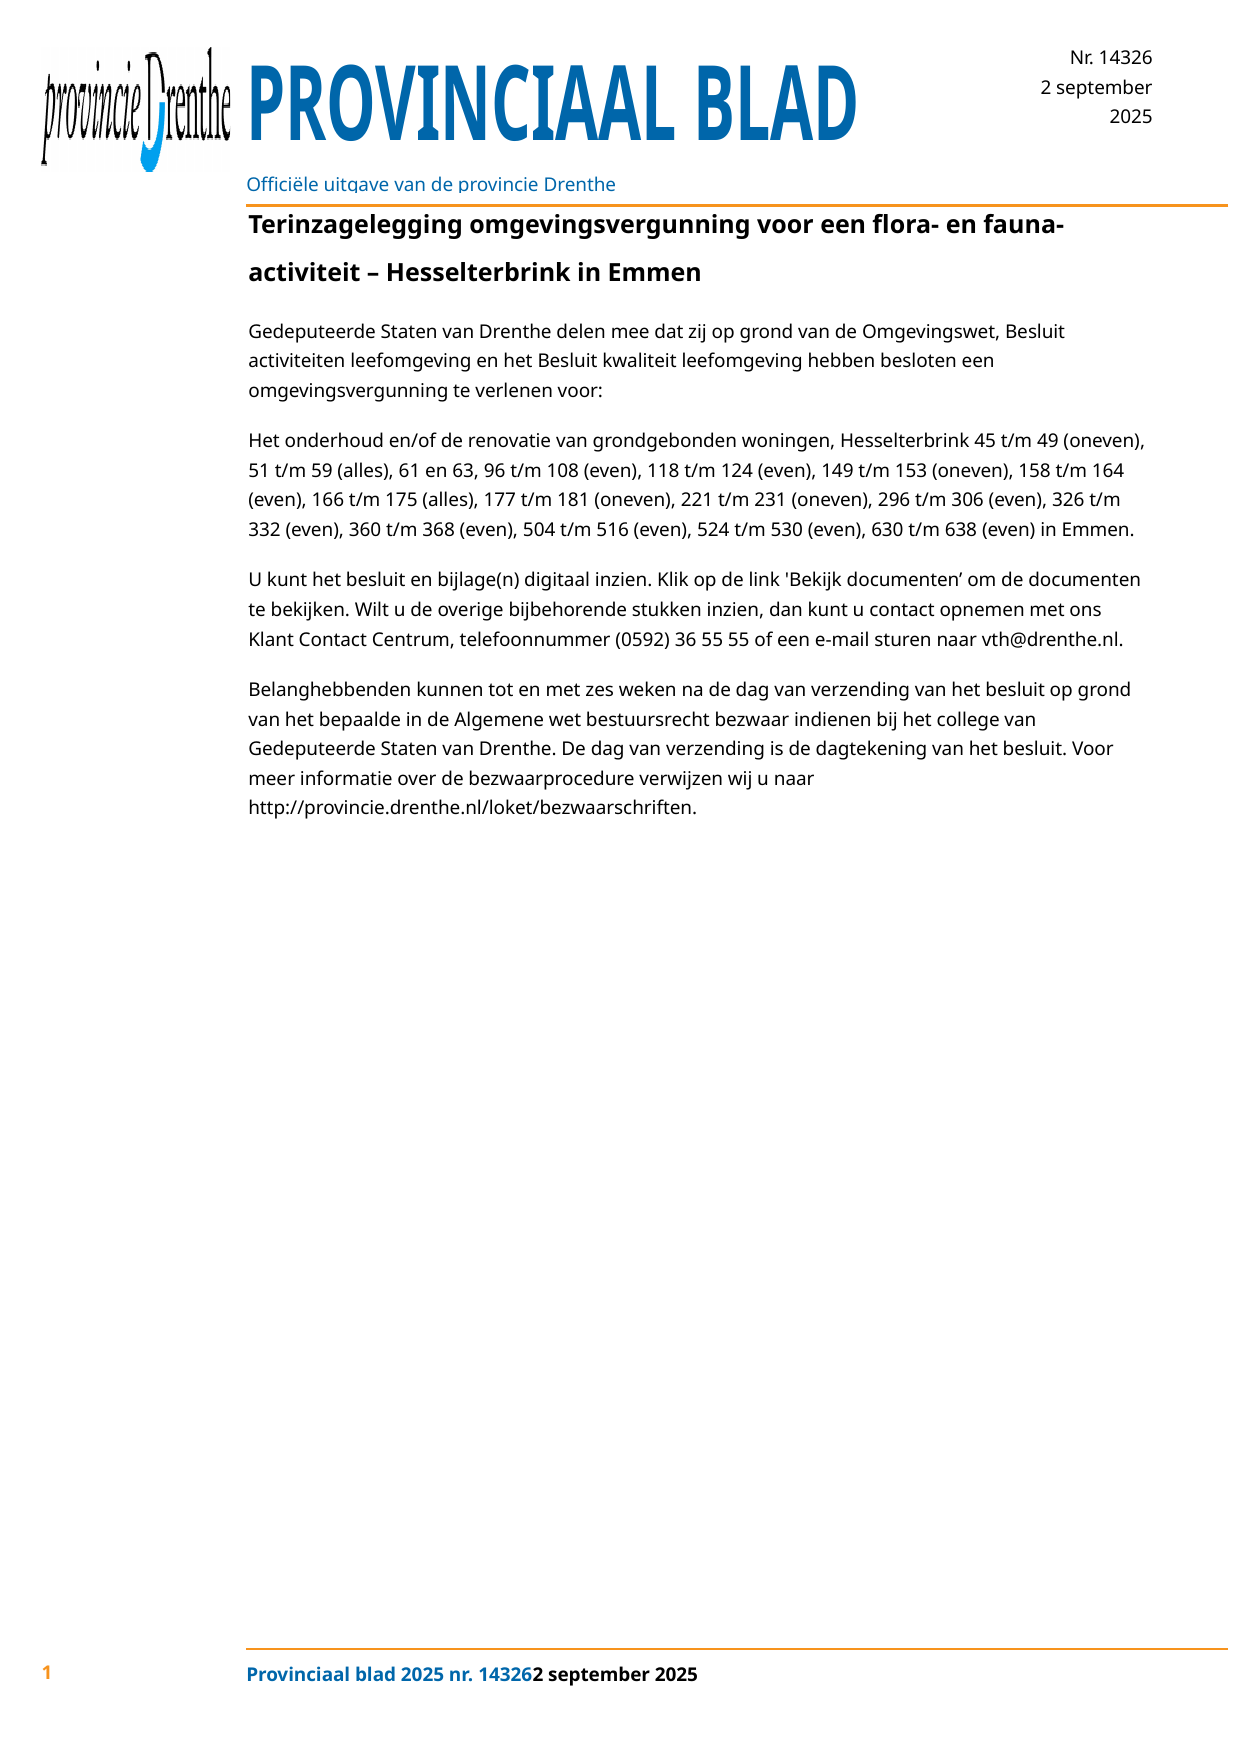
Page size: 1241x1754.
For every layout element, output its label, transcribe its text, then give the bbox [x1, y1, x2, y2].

picture [41, 47, 231, 172]
text U kunt het besluit en bijlage(n) digitaal inzien. Klik op de link 'Bekijk documenten’ om de documenten te bekijken. Wilt u de overige bijbehorende stukken inzien, dan kunt u contact opnemen met ons Klant Contact Centrum, telefoonnummer (0592) 36 55 55 of een e-mail sturen naar vth@drenthe.nl. [248, 567, 1152, 652]
text Gedeputeerde Staten van Drenthe delen mee dat zij op grond van de Omgevingswet, Besluit activiteiten leefomgeving en het Besluit kwaliteit leefomgeving hebben besloten een omgevingsvergunning te verlenen voor: [248, 318, 1152, 403]
text Belanghebbenden kunnen tot en met zes weken na de dag van verzending van het besluit op grond van het bepaalde in de Algemene wet bestuursrecht bezwaar indienen bij het college van Gedeputeerde Staten van Drenthe. De dag van verzending is de dagtekening van het besluit. Voor meer informatie over de bezwaarprocedure verwijzen wij u naar http://provincie.drenthe.nl/loket/bezwaarschriften. [248, 676, 1152, 820]
text Het onderhoud en/of de renovatie van grondgebonden woningen, Hesselterbrink 45 t/m 49 (oneven), 51 t/m 59 (alles), 61 en 63, 96 t/m 108 (even), 118 t/m 124 (even), 149 t/m 153 (oneven), 158 t/m 164 (even), 166 t/m 175 (alles), 177 t/m 181 (oneven), 221 t/m 231 (oneven), 296 t/m 306 (even), 326 t/m 332 (even), 360 t/m 368 (even), 504 t/m 516 (even), 524 t/m 530 (even), 630 t/m 638 (even) in Emmen. [248, 427, 1152, 542]
text Terinzagelegging omgevingsvergunning voor een flora- en fauna-activiteit – Hesselterbrink in Emmen [248, 207, 1152, 288]
